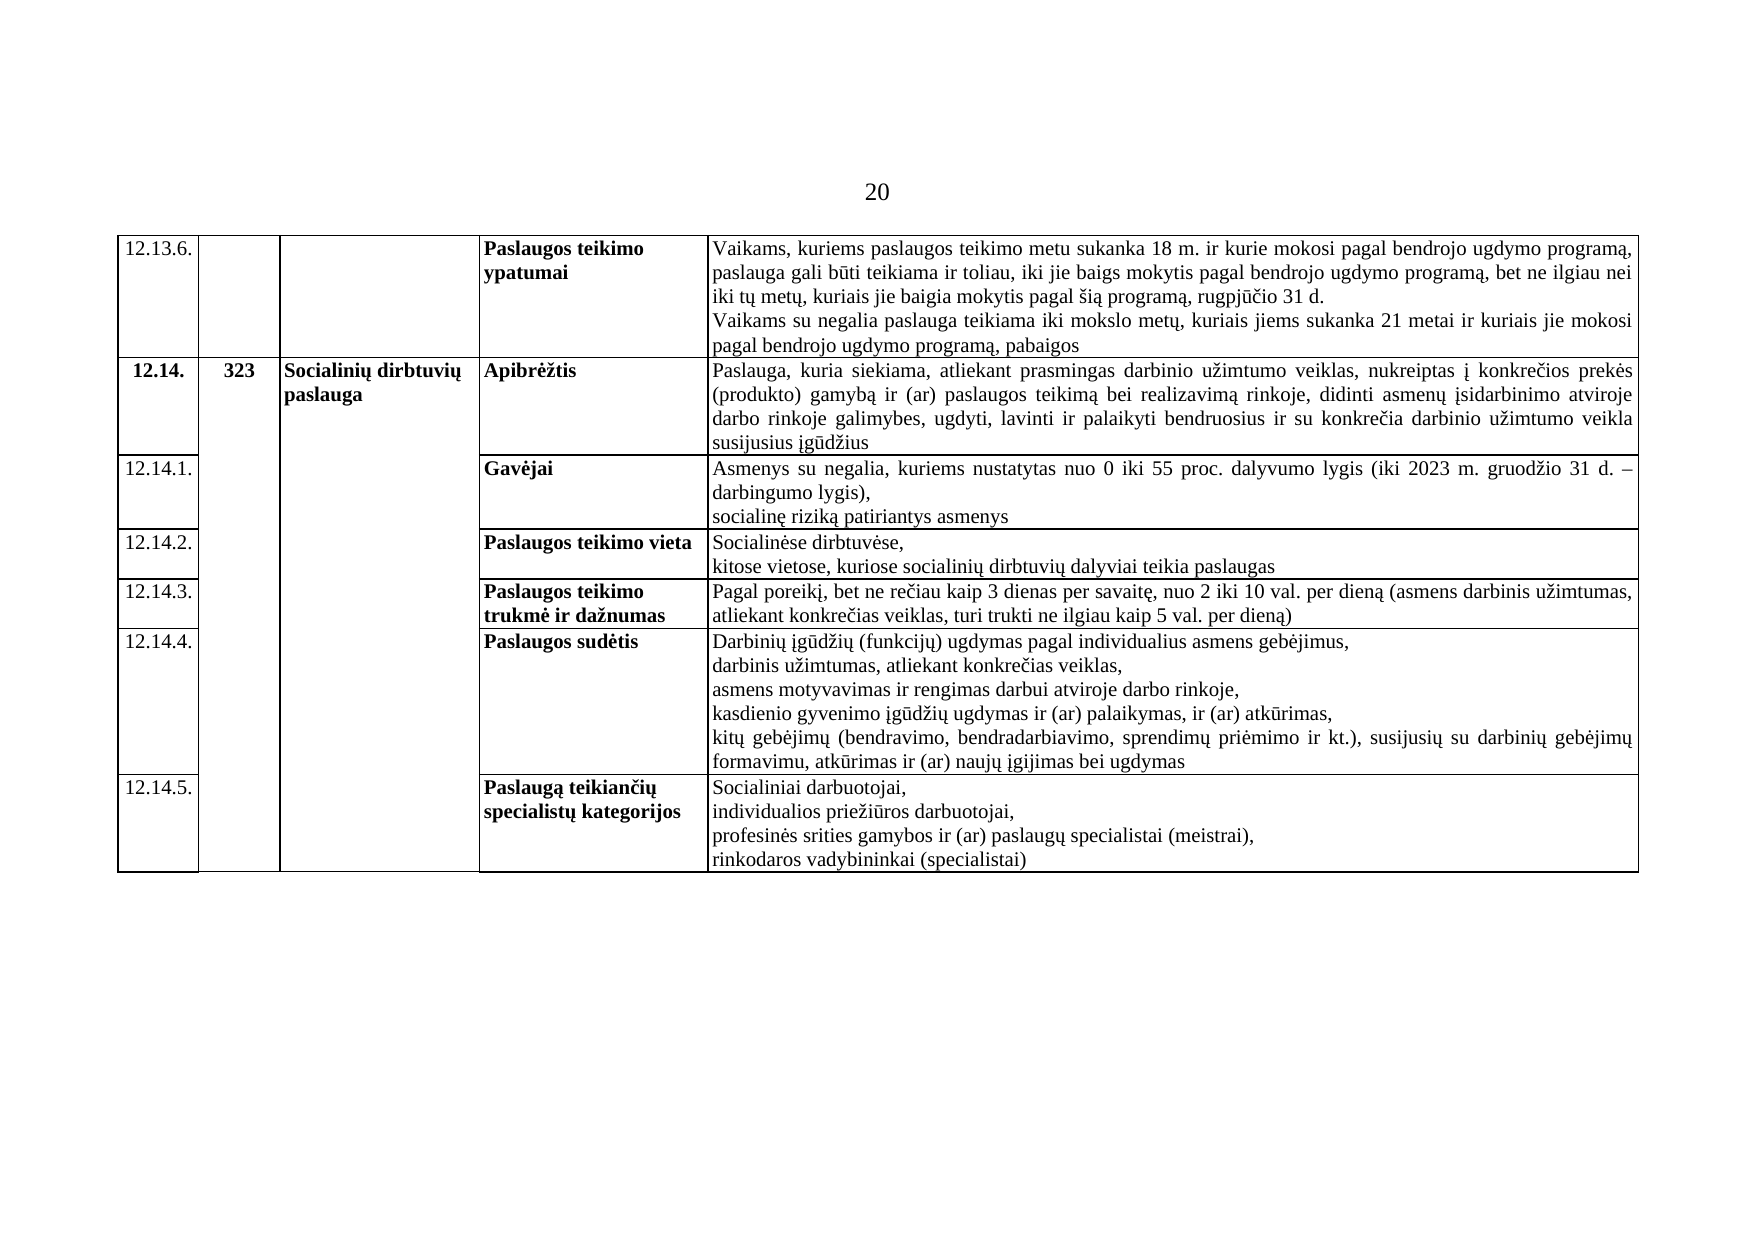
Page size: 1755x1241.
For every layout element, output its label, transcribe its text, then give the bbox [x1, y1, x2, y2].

table_cell Apibrėžtis [480, 358, 707, 454]
table_cell 12.14.2. [119, 530, 198, 578]
table_cell Socialiniai darbuotojai, individualios priežiūros darbuotojai, profesinės srities gamybos ir (ar) paslaugų specialistai (meistrai), rinkodaros vadybininkai (specialistai) [709, 775, 1638, 871]
table_cell 12.14.1. [119, 456, 198, 528]
table_cell [199, 236, 279, 357]
table_cell 12.14.4. [119, 629, 198, 773]
table_cell Paslaugos teikimo vieta [480, 530, 707, 578]
table_cell Paslaugos sudėtis [480, 629, 707, 773]
table_cell 12.14.3. [119, 580, 198, 627]
table_cell Gavėjai [480, 456, 707, 528]
table_cell Paslaugos teikimo trukmė ir dažnumas [480, 580, 707, 627]
table_cell Pagal poreikį, bet ne rečiau kaip 3 dienas per savaitę, nuo 2 iki 10 val. per dieną (asmens darbinis užimtumas, atliekant konkrečias veiklas, turi trukti ne ilgiau kaip 5 val. per dieną) [709, 580, 1638, 627]
table_cell 12.14. [119, 358, 198, 454]
table_cell 12.14.5. [119, 775, 198, 871]
table_cell 12.13.6. [119, 236, 198, 357]
table_cell Paslaugą teikiančių specialistų kategorijos [480, 775, 707, 871]
table_cell Paslaugos teikimo ypatumai [480, 236, 707, 357]
table_cell Paslauga, kuria siekiama, atliekant prasmingas darbinio užimtumo veiklas, nukreiptas į konkrečios prekės (produkto) gamybą ir (ar) paslaugos teikimą bei realizavimą rinkoje, didinti asmenų įsidarbinimo atviroje darbo rinkoje galimybes, ugdyti, lavinti ir palaikyti bendruosius ir su konkrečia darbinio užimtumo veikla susijusius įgūdžius [709, 358, 1638, 454]
table_cell Vaikams, kuriems paslaugos teikimo metu sukanka 18 m. ir kurie mokosi pagal bendrojo ugdymo programą, paslauga gali būti teikiama ir toliau, iki jie baigs mokytis pagal bendrojo ugdymo programą, bet ne ilgiau nei iki tų metų, kuriais jie baigia mokytis pagal šią programą, rugpjūčio 31 d. Vaikams su negalia paslauga teikiama iki mokslo metų, kuriais jiems sukanka 21 metai ir kuriais jie mokosi pagal bendrojo ugdymo programą, pabaigos [709, 236, 1638, 357]
table_cell Socialinėse dirbtuvėse, kitose vietose, kuriose socialinių dirbtuvių dalyviai teikia paslaugas [709, 530, 1638, 578]
table_cell Darbinių įgūdžių (funkcijų) ugdymas pagal individualius asmens gebėjimus, darbinis užimtumas, atliekant konkrečias veiklas, asmens motyvavimas ir rengimas darbui atviroje darbo rinkoje, kasdienio gyvenimo įgūdžių ugdymas ir (ar) palaikymas, ir (ar) atkūrimas, kitų gebėjimų (bendravimo, bendradarbiavimo, sprendimų priėmimo ir kt.), susijusių su darbinių gebėjimų formavimu, atkūrimas ir (ar) naujų įgijimas bei ugdymas [709, 629, 1638, 773]
table_cell 323 [199, 358, 279, 871]
table_cell [281, 236, 479, 357]
table_cell Socialinių dirbtuvių paslauga [281, 358, 479, 871]
table_cell Asmenys su negalia, kuriems nustatytas nuo 0 iki 55 proc. dalyvumo lygis (iki 2023 m. gruodžio 31 d. – darbingumo lygis), socialinę riziką patiriantys asmenys [709, 456, 1638, 528]
